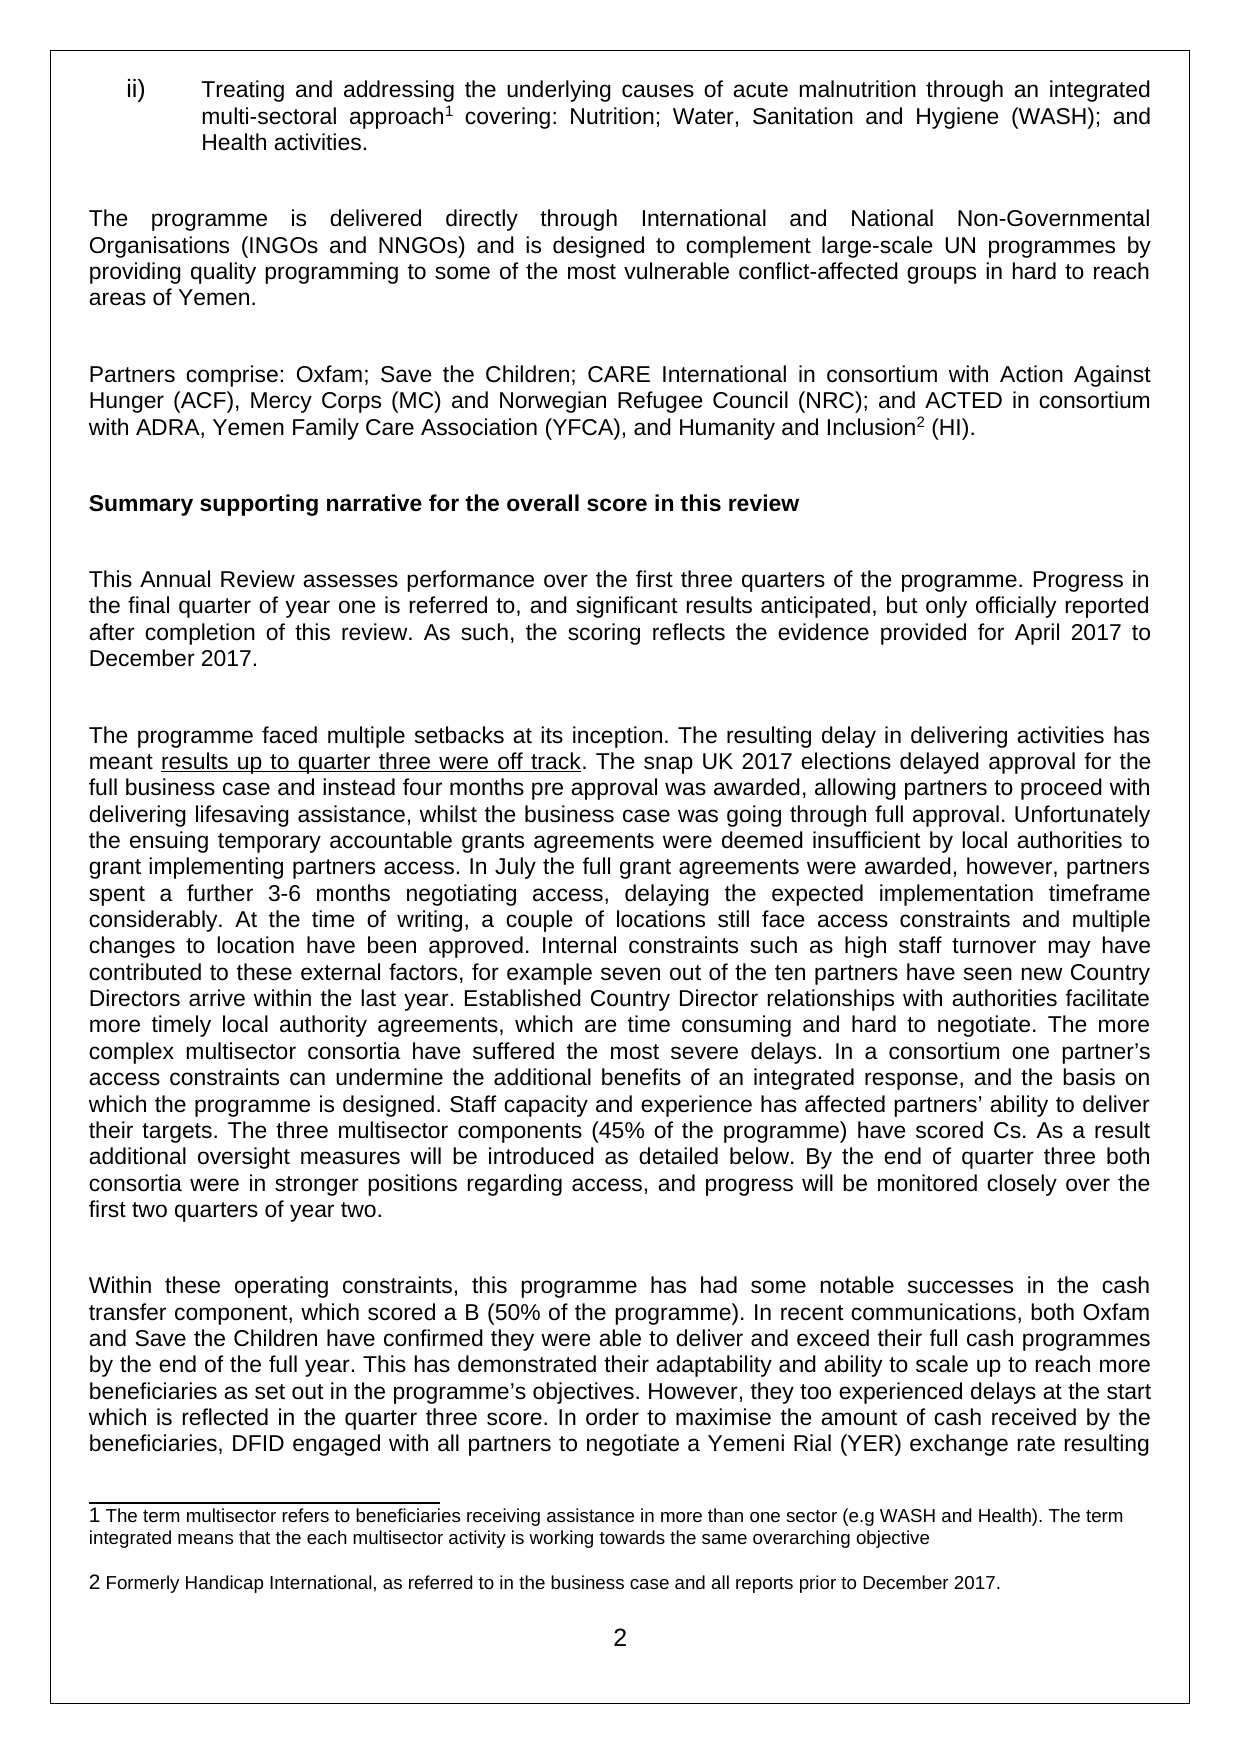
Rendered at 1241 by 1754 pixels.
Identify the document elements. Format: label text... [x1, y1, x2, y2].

text This Annual Review assesses performance over the first three quarters of the programme. Progress in the final quarter of year one is referred to, and significant results anticipated, but only officially reported after completion of this review. As such, the scoring reflects the evidence provided for April 2017 to December 2017. [89, 566, 1152, 672]
list Treating and addressing the underlying causes of acute malnutrition through an integrated multi-sectoral approach covering: Nutrition; Water, Sanitation and Hygiene (WASH); and Health activities. [126, 74, 1152, 155]
text Summary supporting narrative for the overall score in this review [89, 490, 1152, 516]
text Partners comprise: Oxfam; Save the Children; CARE International in consortium with Action Against Hunger (ACF), Mercy Corps (MC) and Norwegian Refugee Council (NRC); and ACTED in consortium with ADRA, Yemen Family Care Association (YFCA), and Humanity and Inclusion (HI). [89, 361, 1152, 440]
text Formerly Handicap International, as referred to in the business case and all reports prior to December 2017. [89, 1570, 1152, 1594]
text The programme is delivered directly through International and National Non-Governmental Organisations (INGOs and NNGOs) and is designed to complement large-scale UN programmes by providing quality programming to some of the most vulnerable conflict-affected groups in hard to reach areas of Yemen. [89, 205, 1152, 311]
text Within these operating constraints, this programme has had some notable successes in the cash transfer component, which scored a B (50% of the programme). In recent communications, both Oxfam and Save the Children have confirmed they were able to deliver and exceed their full cash programmes by the end of the full year. This has demonstrated their adaptability and ability to scale up to reach more beneficiaries as set out in the programme’s objectives. However, they too experienced delays at the start which is reflected in the quarter three score. In order to maximise the amount of cash received by the beneficiaries, DFID engaged with all partners to negotiate a Yemeni Rial (YER) exchange rate resulting [89, 1272, 1152, 1457]
text The programme faced multiple setbacks at its inception. The resulting delay in delivering activities has meant results up to quarter three were off track. The snap UK 2017 elections delayed approval for the full business case and instead four months pre approval was awarded, allowing partners to proceed with delivering lifesaving assistance, whilst the business case was going through full approval. Unfortunately the ensuing temporary accountable grants agreements were deemed insufficient by local authorities to grant implementing partners access. In July the full grant agreements were awarded, however, partners spent a further 3-6 months negotiating access, delaying the expected implementation timeframe considerably. At the time of writing, a couple of locations still face access constraints and multiple changes to location have been approved. Internal constraints such as high staff turnover may have contributed to these external factors, for example seven out of the ten partners have seen new Country Directors arrive within the last year. Established Country Director relationships with authorities facilitate more timely local authority agreements, which are time consuming and hard to negotiate. The more complex multisector consortia have suffered the most severe delays. In a consortium one partner’s access constraints can undermine the additional benefits of an integrated response, and the basis on which the programme is designed. Staff capacity and experience has affected partners’ ability to deliver their targets. The three multisector components (45% of the programme) have scored Cs. As a result additional oversight measures will be introduced as detailed below. By the end of quarter three both consortia were in stronger positions regarding access, and progress will be monitored closely over the first two quarters of year two. [89, 722, 1152, 1222]
list The term multisector refers to beneficiaries receiving assistance in more than one sector (e.g WASH and Health). The term integrated means that the each multisector activity is working towards the same overarching objective [89, 1503, 1152, 1548]
